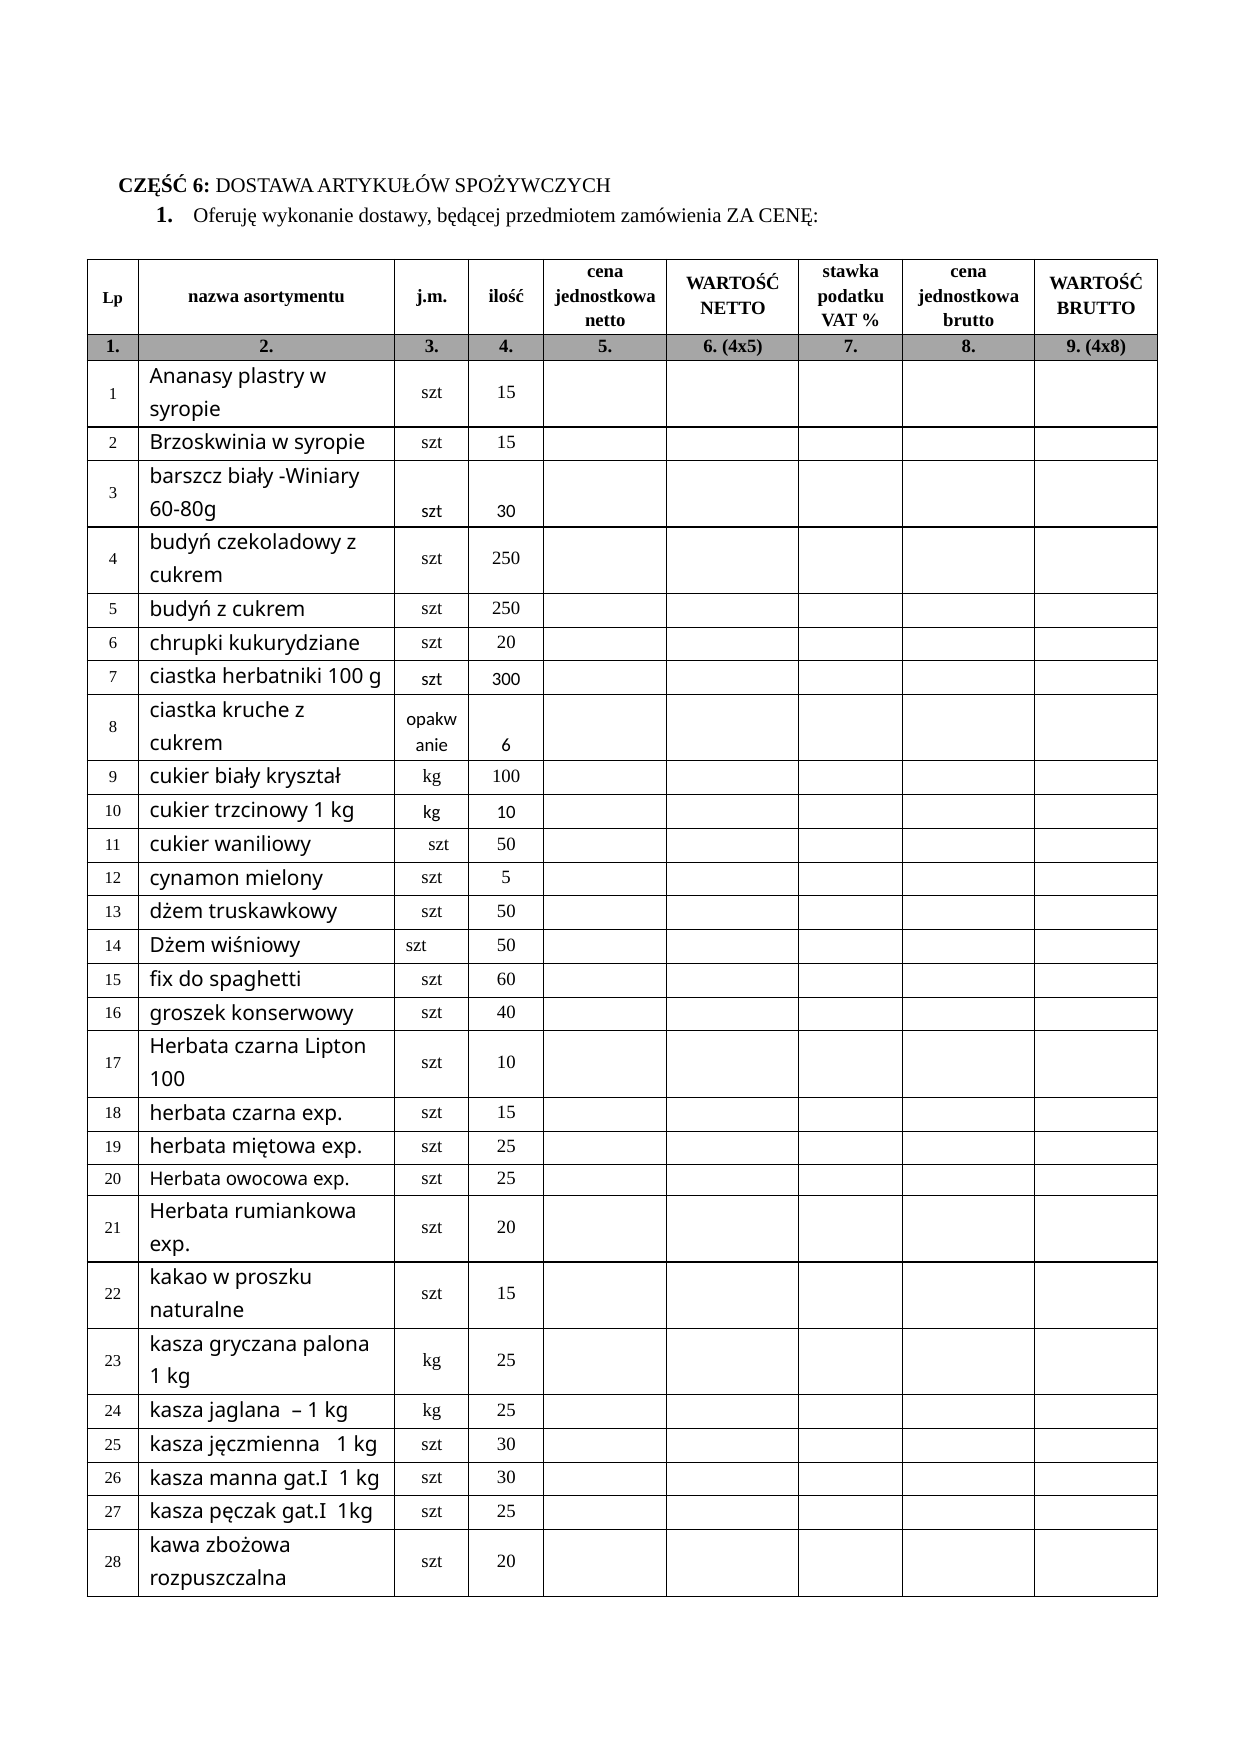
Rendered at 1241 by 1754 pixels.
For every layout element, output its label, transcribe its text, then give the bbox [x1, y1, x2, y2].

table_cell [903, 695, 1034, 760]
table_cell [1035, 964, 1157, 997]
table_header WARTOŚĆ BRUTTO [1035, 260, 1157, 334]
table_cell [903, 930, 1034, 963]
table_cell [667, 1329, 798, 1394]
table_cell [667, 428, 798, 460]
table_cell [667, 1263, 798, 1328]
table_cell 18 [88, 1098, 138, 1131]
table_cell [83, 828, 87, 862]
table_cell [903, 1463, 1034, 1495]
table_cell [544, 964, 666, 997]
table_cell [1035, 1263, 1157, 1328]
table_cell [799, 1463, 902, 1495]
table_cell [667, 528, 798, 593]
table_cell 25 [469, 1496, 543, 1529]
table_cell [799, 661, 902, 694]
table_cell [799, 1263, 902, 1328]
table_cell [667, 361, 798, 426]
table_cell [903, 461, 1034, 526]
table_cell [83, 660, 87, 694]
table_cell [544, 1463, 666, 1495]
table_header ilość [469, 260, 543, 334]
table_cell [544, 1031, 666, 1097]
table_cell [1035, 998, 1157, 1030]
table_cell [667, 1031, 798, 1097]
table_cell 20 [469, 1530, 543, 1596]
table_cell 15 [469, 361, 543, 426]
table_cell 60 [469, 964, 543, 997]
table_cell szt [395, 863, 468, 895]
table_cell szt [395, 829, 468, 862]
table_cell [1035, 761, 1157, 794]
table_cell 20 [88, 1165, 138, 1195]
table_cell [667, 628, 798, 660]
table_cell [903, 661, 1034, 694]
table_cell szt [395, 930, 468, 963]
table_cell 6 [88, 628, 138, 660]
table_cell 27 [88, 1496, 138, 1529]
table_header Lp [88, 260, 138, 334]
table_cell szt [395, 896, 468, 929]
table_cell [83, 794, 87, 828]
table_cell kasza manna gat.I 1 kg [139, 1463, 394, 1495]
table_cell [1035, 695, 1157, 760]
table_cell 28 [88, 1530, 138, 1596]
table_cell 10 [469, 795, 543, 828]
table_cell [1035, 863, 1157, 895]
table_cell 3 [88, 461, 138, 526]
table_cell [544, 1263, 666, 1328]
table_cell [667, 461, 798, 526]
table_cell [544, 1395, 666, 1428]
table_cell 20 [469, 1196, 543, 1261]
table_cell [799, 1429, 902, 1462]
table_cell [83, 627, 87, 660]
table_cell [83, 1462, 87, 1495]
table_cell 9. (4x8) [1035, 335, 1157, 360]
table_cell [667, 1395, 798, 1428]
table_cell 17 [88, 1031, 138, 1097]
table_cell budyń z cukrem [139, 594, 394, 627]
table_cell 13 [88, 896, 138, 929]
table_cell [544, 829, 666, 862]
list Oferuję wykonanie dostawy, będącej przedmiotem zamówienia ZA CENĘ: [156, 201, 1122, 227]
table_cell kasza jęczmienna 1 kg [139, 1429, 394, 1462]
table_cell [903, 795, 1034, 828]
table_cell 26 [88, 1463, 138, 1495]
table_cell [1035, 1395, 1157, 1428]
table_cell 2 [88, 428, 138, 460]
table_cell [799, 1395, 902, 1428]
table_cell [544, 1132, 666, 1164]
table_cell 23 [88, 1329, 138, 1394]
table_cell 5 [88, 594, 138, 627]
table_cell [903, 1165, 1034, 1195]
table_cell budyń czekoladowy z cukrem [139, 528, 394, 593]
table_cell [903, 1098, 1034, 1131]
table_cell [83, 1131, 87, 1164]
table_cell ciastka kruche z cukrem [139, 695, 394, 760]
table_cell [1035, 1429, 1157, 1462]
table_cell [799, 1165, 902, 1195]
table_cell 25 [469, 1329, 543, 1394]
table_cell [903, 628, 1034, 660]
table_cell dżem truskawkowy [139, 896, 394, 929]
table_cell szt [395, 1429, 468, 1462]
table_header cena jednostkowa netto [544, 260, 666, 334]
table_cell [544, 461, 666, 526]
table_cell [1035, 594, 1157, 627]
table_cell szt [395, 461, 468, 526]
table_cell 30 [469, 1463, 543, 1495]
table_cell szt [395, 1165, 468, 1195]
table_cell szt [395, 661, 468, 694]
table_header cena jednostkowa brutto [903, 260, 1034, 334]
table_cell kg [395, 795, 468, 828]
table_cell [83, 1164, 87, 1195]
table_cell 8. [903, 335, 1034, 360]
table_cell [83, 426, 87, 460]
table_cell [1035, 1530, 1157, 1596]
table_cell [1035, 1329, 1157, 1394]
table_header stawka podatku VAT % [799, 260, 902, 334]
table_cell [903, 998, 1034, 1030]
table_cell [799, 863, 902, 895]
table_cell 15 [88, 964, 138, 997]
table_cell 20 [469, 628, 543, 660]
table_cell [667, 930, 798, 963]
table_cell groszek konserwowy [139, 998, 394, 1030]
table_cell szt [395, 1530, 468, 1596]
table_header j.m. [395, 260, 468, 334]
table_cell [667, 1196, 798, 1261]
table_cell [83, 1394, 87, 1428]
table_cell [544, 428, 666, 460]
table_cell [799, 795, 902, 828]
table_cell 25 [469, 1395, 543, 1428]
table_cell 7. [799, 335, 902, 360]
table_cell szt [395, 1496, 468, 1529]
table_cell [1035, 1132, 1157, 1164]
table_cell [903, 1132, 1034, 1164]
table_cell [903, 964, 1034, 997]
table_cell [544, 863, 666, 895]
table_cell [83, 929, 87, 963]
table_cell [667, 896, 798, 929]
table_cell [903, 1530, 1034, 1596]
table_cell 6. (4x5) [667, 335, 798, 360]
table_cell chrupki kukurydziane [139, 628, 394, 660]
table_cell Herbata rumiankowa exp. [139, 1196, 394, 1261]
table_cell 19 [88, 1132, 138, 1164]
table_cell kg [395, 761, 468, 794]
table_cell [799, 1530, 902, 1596]
table_cell [667, 829, 798, 862]
table_cell [903, 528, 1034, 593]
table_cell [544, 361, 666, 426]
table_cell 7 [88, 661, 138, 694]
table_cell [1035, 1031, 1157, 1097]
table_cell [799, 829, 902, 862]
table_cell [799, 361, 902, 426]
table_cell [667, 695, 798, 760]
table_cell [667, 761, 798, 794]
table_cell [799, 1196, 902, 1261]
table_header nazwa asortymentu [139, 260, 394, 334]
table_cell ciastka herbatniki 100 g [139, 661, 394, 694]
table_cell 25 [469, 1165, 543, 1195]
table_cell fix do spaghetti [139, 964, 394, 997]
table_cell [83, 526, 87, 593]
table_cell [903, 594, 1034, 627]
table_cell [799, 1031, 902, 1097]
table_cell [667, 594, 798, 627]
table_cell kg [395, 1329, 468, 1394]
table_cell [799, 1329, 902, 1394]
table_cell [83, 895, 87, 929]
table_cell cynamon mielony [139, 863, 394, 895]
table_cell 100 [469, 761, 543, 794]
table_cell cukier waniliowy [139, 829, 394, 862]
table_cell [83, 963, 87, 997]
table_cell [1035, 361, 1157, 426]
table_cell szt [395, 1098, 468, 1131]
text CZĘŚĆ 6: DOSTAWA ARTYKUŁÓW SPOŻYWCZYCH [118, 173, 1122, 197]
table_cell [667, 1132, 798, 1164]
table_cell [544, 1098, 666, 1131]
table_cell [544, 795, 666, 828]
table_cell Brzoskwinia w syropie [139, 428, 394, 460]
table_cell 6 [469, 695, 543, 760]
table_cell [667, 1429, 798, 1462]
table_cell [1035, 829, 1157, 862]
table_cell 50 [469, 896, 543, 929]
table_cell [83, 334, 87, 360]
table_cell [667, 1530, 798, 1596]
table_cell 9 [88, 761, 138, 794]
table_cell [544, 1530, 666, 1596]
table_cell 300 [469, 661, 543, 694]
table_cell 8 [88, 695, 138, 760]
table_cell Herbata owocowa exp. [139, 1165, 394, 1195]
table_cell barszcz biały -Winiary 60-80g [139, 461, 394, 526]
table_cell 250 [469, 594, 543, 627]
table_cell 21 [88, 1196, 138, 1261]
table_cell [83, 1328, 87, 1394]
table_cell 10 [88, 795, 138, 828]
table_cell [83, 1529, 87, 1596]
table_cell [83, 1495, 87, 1529]
table_cell 1. [88, 335, 138, 360]
table_cell [667, 661, 798, 694]
table_cell [667, 1463, 798, 1495]
table_cell 5. [544, 335, 666, 360]
table_cell 11 [88, 829, 138, 862]
table_cell [544, 930, 666, 963]
table_cell szt [395, 1196, 468, 1261]
table_cell herbata czarna exp. [139, 1098, 394, 1131]
table_cell [667, 964, 798, 997]
table_cell [83, 862, 87, 895]
table_cell [1035, 1165, 1157, 1195]
table_cell [903, 1196, 1034, 1261]
table_cell [667, 1496, 798, 1529]
table_cell [799, 896, 902, 929]
table_cell [903, 1496, 1034, 1529]
table_cell [83, 1261, 87, 1328]
table_cell [799, 998, 902, 1030]
table_cell [799, 964, 902, 997]
table_cell szt [395, 428, 468, 460]
table_cell szt [395, 361, 468, 426]
table_cell 3. [395, 335, 468, 360]
table_cell [667, 795, 798, 828]
table_cell [83, 1030, 87, 1097]
table_cell szt [395, 998, 468, 1030]
table_cell [83, 1097, 87, 1131]
table_cell [903, 1031, 1034, 1097]
table_cell [83, 760, 87, 794]
table_cell opakwanie [395, 695, 468, 760]
table_cell [903, 1329, 1034, 1394]
table_cell [1035, 1496, 1157, 1529]
table_cell [83, 360, 87, 426]
table_cell [1035, 1463, 1157, 1495]
table_cell [544, 594, 666, 627]
table_cell [1035, 528, 1157, 593]
table_cell [799, 528, 902, 593]
table_cell [544, 761, 666, 794]
table_cell 25 [88, 1429, 138, 1462]
table_cell [544, 896, 666, 929]
table_cell [903, 863, 1034, 895]
table_cell [799, 1098, 902, 1131]
table_cell [799, 1132, 902, 1164]
table_cell [667, 998, 798, 1030]
table_cell 30 [469, 1429, 543, 1462]
table_cell [903, 1395, 1034, 1428]
table_cell [83, 1195, 87, 1261]
table_cell Ananasy plastry w syropie [139, 361, 394, 426]
table_cell [1035, 628, 1157, 660]
table_cell szt [395, 964, 468, 997]
table_cell kakao w proszku naturalne [139, 1263, 394, 1328]
table_cell szt [395, 594, 468, 627]
table_cell [83, 460, 87, 526]
table_cell [544, 628, 666, 660]
table_cell 22 [88, 1263, 138, 1328]
table_cell [83, 593, 87, 627]
table_cell 50 [469, 829, 543, 862]
table_cell 15 [469, 1098, 543, 1131]
table_cell kawa zbożowa rozpuszczalna [139, 1530, 394, 1596]
table_cell kg [395, 1395, 468, 1428]
table_cell [544, 1429, 666, 1462]
table_cell [83, 1428, 87, 1462]
table_cell [1035, 661, 1157, 694]
table_cell [544, 1496, 666, 1529]
table_cell szt [395, 1031, 468, 1097]
table_cell 1 [88, 361, 138, 426]
table_cell 14 [88, 930, 138, 963]
table_cell herbata miętowa exp. [139, 1132, 394, 1164]
table_cell [1035, 896, 1157, 929]
table_cell kasza gryczana palona 1 kg [139, 1329, 394, 1394]
table_cell szt [395, 1263, 468, 1328]
table_cell szt [395, 528, 468, 593]
table_cell 15 [469, 428, 543, 460]
table_cell cukier trzcinowy 1 kg [139, 795, 394, 828]
table_cell [799, 428, 902, 460]
table_cell [83, 694, 87, 760]
table_cell [544, 1165, 666, 1195]
table_cell kasza pęczak gat.I 1kg [139, 1496, 394, 1529]
table_cell [903, 361, 1034, 426]
table_cell 50 [469, 930, 543, 963]
table_cell [903, 1429, 1034, 1462]
table_cell [1035, 428, 1157, 460]
table_cell [1035, 795, 1157, 828]
table_cell [903, 896, 1034, 929]
table_cell [1035, 930, 1157, 963]
table_cell 15 [469, 1263, 543, 1328]
table_cell [83, 997, 87, 1030]
table_cell 10 [469, 1031, 543, 1097]
table_header [83, 259, 87, 334]
table_cell 5 [469, 863, 543, 895]
table_cell [1035, 1098, 1157, 1131]
table_cell 25 [469, 1132, 543, 1164]
table_cell [544, 1196, 666, 1261]
table_cell [544, 695, 666, 760]
table_cell [667, 1098, 798, 1131]
table_cell [903, 829, 1034, 862]
table_cell 24 [88, 1395, 138, 1428]
table_cell szt [395, 628, 468, 660]
table_header WARTOŚĆ NETTO [667, 260, 798, 334]
table_cell [903, 1263, 1034, 1328]
table_cell [544, 1329, 666, 1394]
table_cell [799, 628, 902, 660]
table_cell [903, 761, 1034, 794]
table_cell szt [395, 1463, 468, 1495]
table_cell 30 [469, 461, 543, 526]
table_cell cukier biały kryształ [139, 761, 394, 794]
table_cell [799, 594, 902, 627]
table_cell [544, 998, 666, 1030]
table_cell [799, 695, 902, 760]
table_cell [903, 428, 1034, 460]
table_cell szt [395, 1132, 468, 1164]
table_cell [1035, 461, 1157, 526]
table_cell [799, 1496, 902, 1529]
table_cell [799, 761, 902, 794]
table_cell 16 [88, 998, 138, 1030]
table_cell [667, 1165, 798, 1195]
table_cell [1035, 1196, 1157, 1261]
table_cell [544, 661, 666, 694]
table_cell [667, 863, 798, 895]
table_cell Dżem wiśniowy [139, 930, 394, 963]
table_cell 2. [139, 335, 394, 360]
table_cell 4. [469, 335, 543, 360]
table_cell [799, 461, 902, 526]
table_cell 12 [88, 863, 138, 895]
table_cell 4 [88, 528, 138, 593]
table_cell 40 [469, 998, 543, 1030]
table_cell [799, 930, 902, 963]
table_cell [544, 528, 666, 593]
table_cell 250 [469, 528, 543, 593]
table_cell kasza jaglana – 1 kg [139, 1395, 394, 1428]
table_cell Herbata czarna Lipton 100 [139, 1031, 394, 1097]
